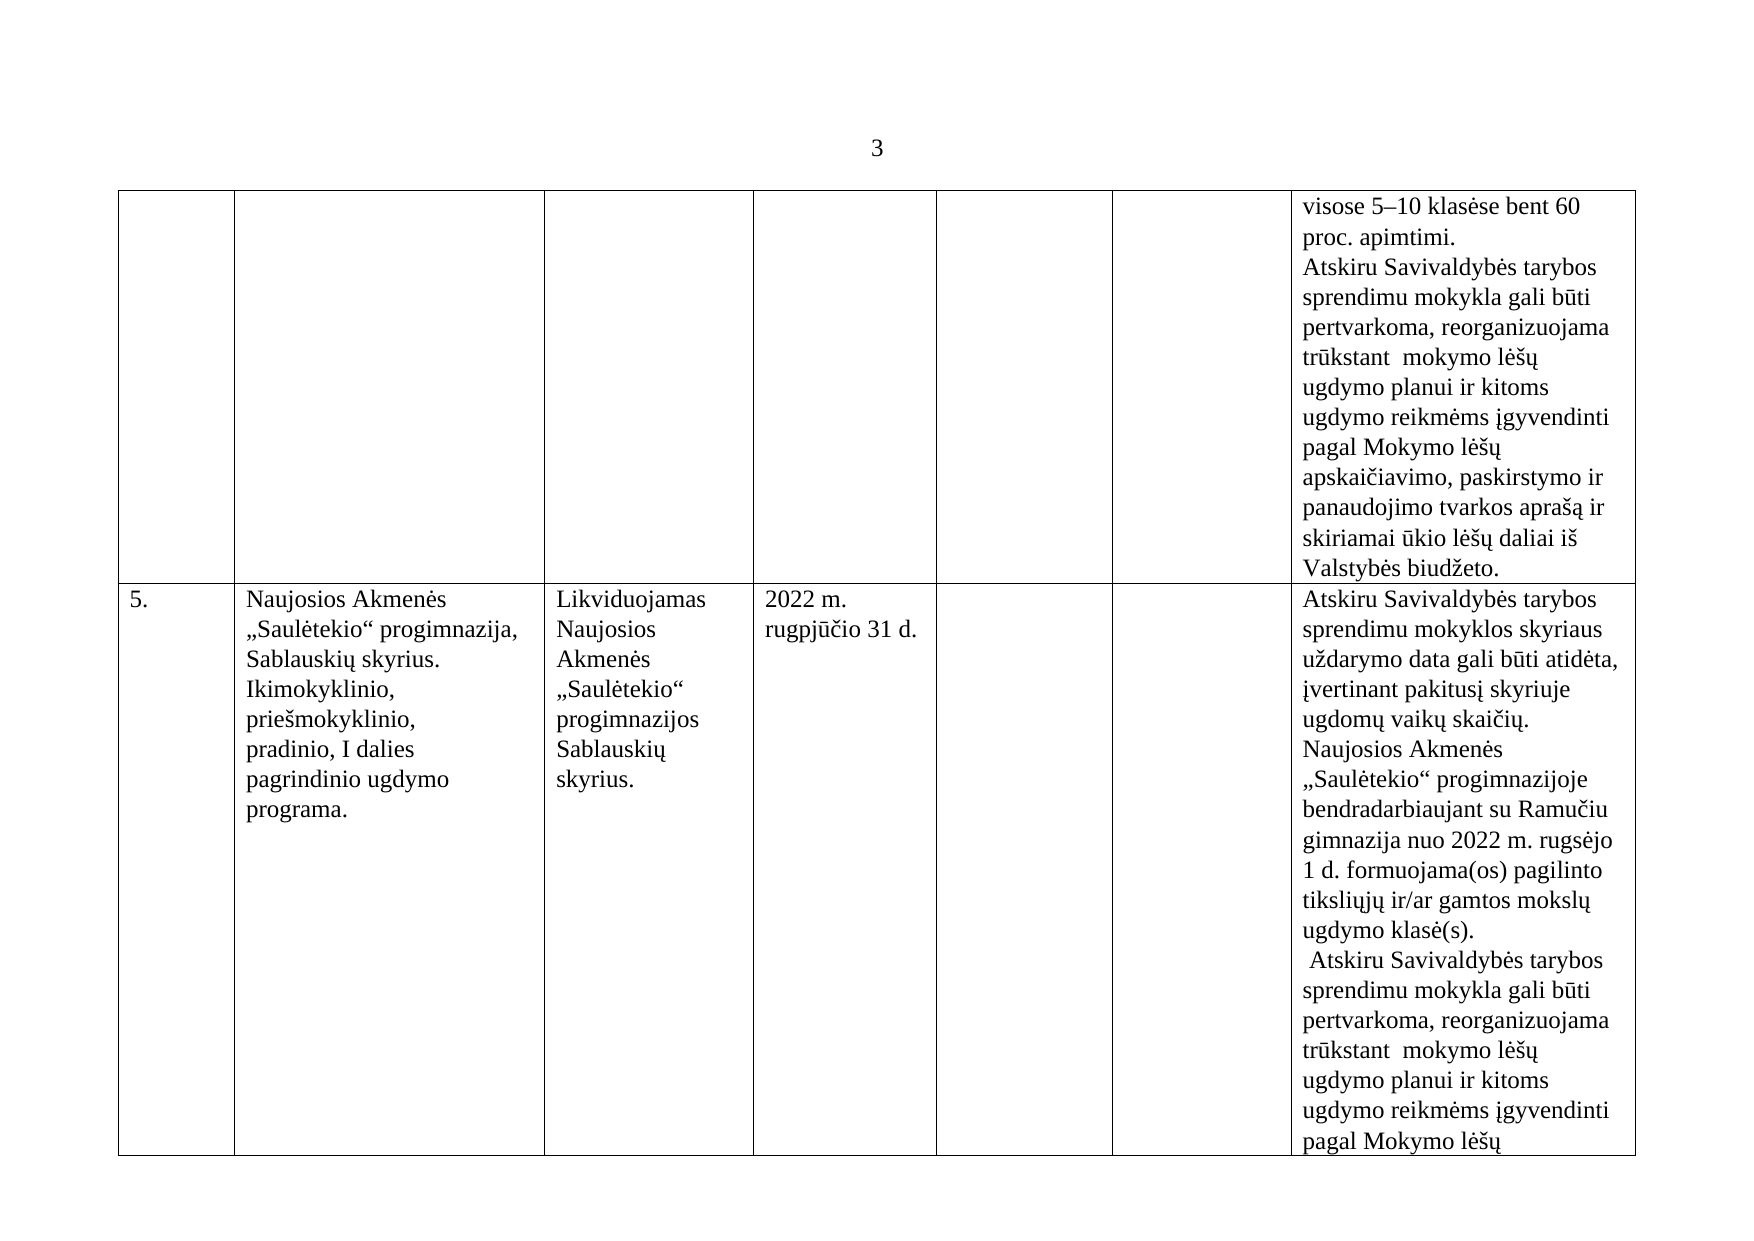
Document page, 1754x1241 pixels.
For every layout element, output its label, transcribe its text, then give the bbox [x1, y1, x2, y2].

table_cell 2022 m. rugpjūčio 31 d. [754, 584, 936, 1154]
table_cell [1113, 191, 1291, 583]
table_cell Atskiru Savivaldybės tarybos sprendimu mokyklos skyriaus uždarymo data gali būti atidėta, įvertinant pakitusį skyriuje ugdomų vaikų skaičių. Naujosios Akmenės „Saulėtekio“ progimnazijoje bendradarbiaujant su Ramučiu gimnazija nuo 2022 m. rugsėjo 1 d. formuojama(os) pagilinto tiksliųjų ir/ar gamtos mokslų ugdymo klasė(s). Atskiru Savivaldybės tarybos sprendimu mokykla gali būti pertvarkoma, reorganizuojama trūkstant mokymo lėšų ugdymo planui ir kitoms ugdymo reikmėms įgyvendinti pagal Mokymo lėšų [1292, 584, 1635, 1154]
table_cell [235, 191, 544, 583]
table_cell Naujosios Akmenės „Saulėtekio“ progimnazija, Sablauskių skyrius. Ikimokyklinio, priešmokyklinio, pradinio, I dalies pagrindinio ugdymo programa. [235, 584, 544, 1154]
table_cell visose 5–10 klasėse bent 60 proc. apimtimi. Atskiru Savivaldybės tarybos sprendimu mokykla gali būti pertvarkoma, reorganizuojama trūkstant mokymo lėšų ugdymo planui ir kitoms ugdymo reikmėms įgyvendinti pagal Mokymo lėšų apskaičiavimo, paskirstymo ir panaudojimo tvarkos aprašą ir skiriamai ūkio lėšų daliai iš Valstybės biudžeto. [1292, 191, 1635, 583]
table_cell [119, 191, 234, 583]
table_cell Likviduojamas Naujosios Akmenės „Saulėtekio“ progimnazijos Sablauskių skyrius. [545, 584, 753, 1154]
table_cell [937, 191, 1112, 583]
table_cell [545, 191, 753, 583]
table_cell [1113, 584, 1291, 1154]
table_cell [937, 584, 1112, 1154]
table_cell 5. [119, 584, 234, 1154]
table_cell [754, 191, 936, 583]
